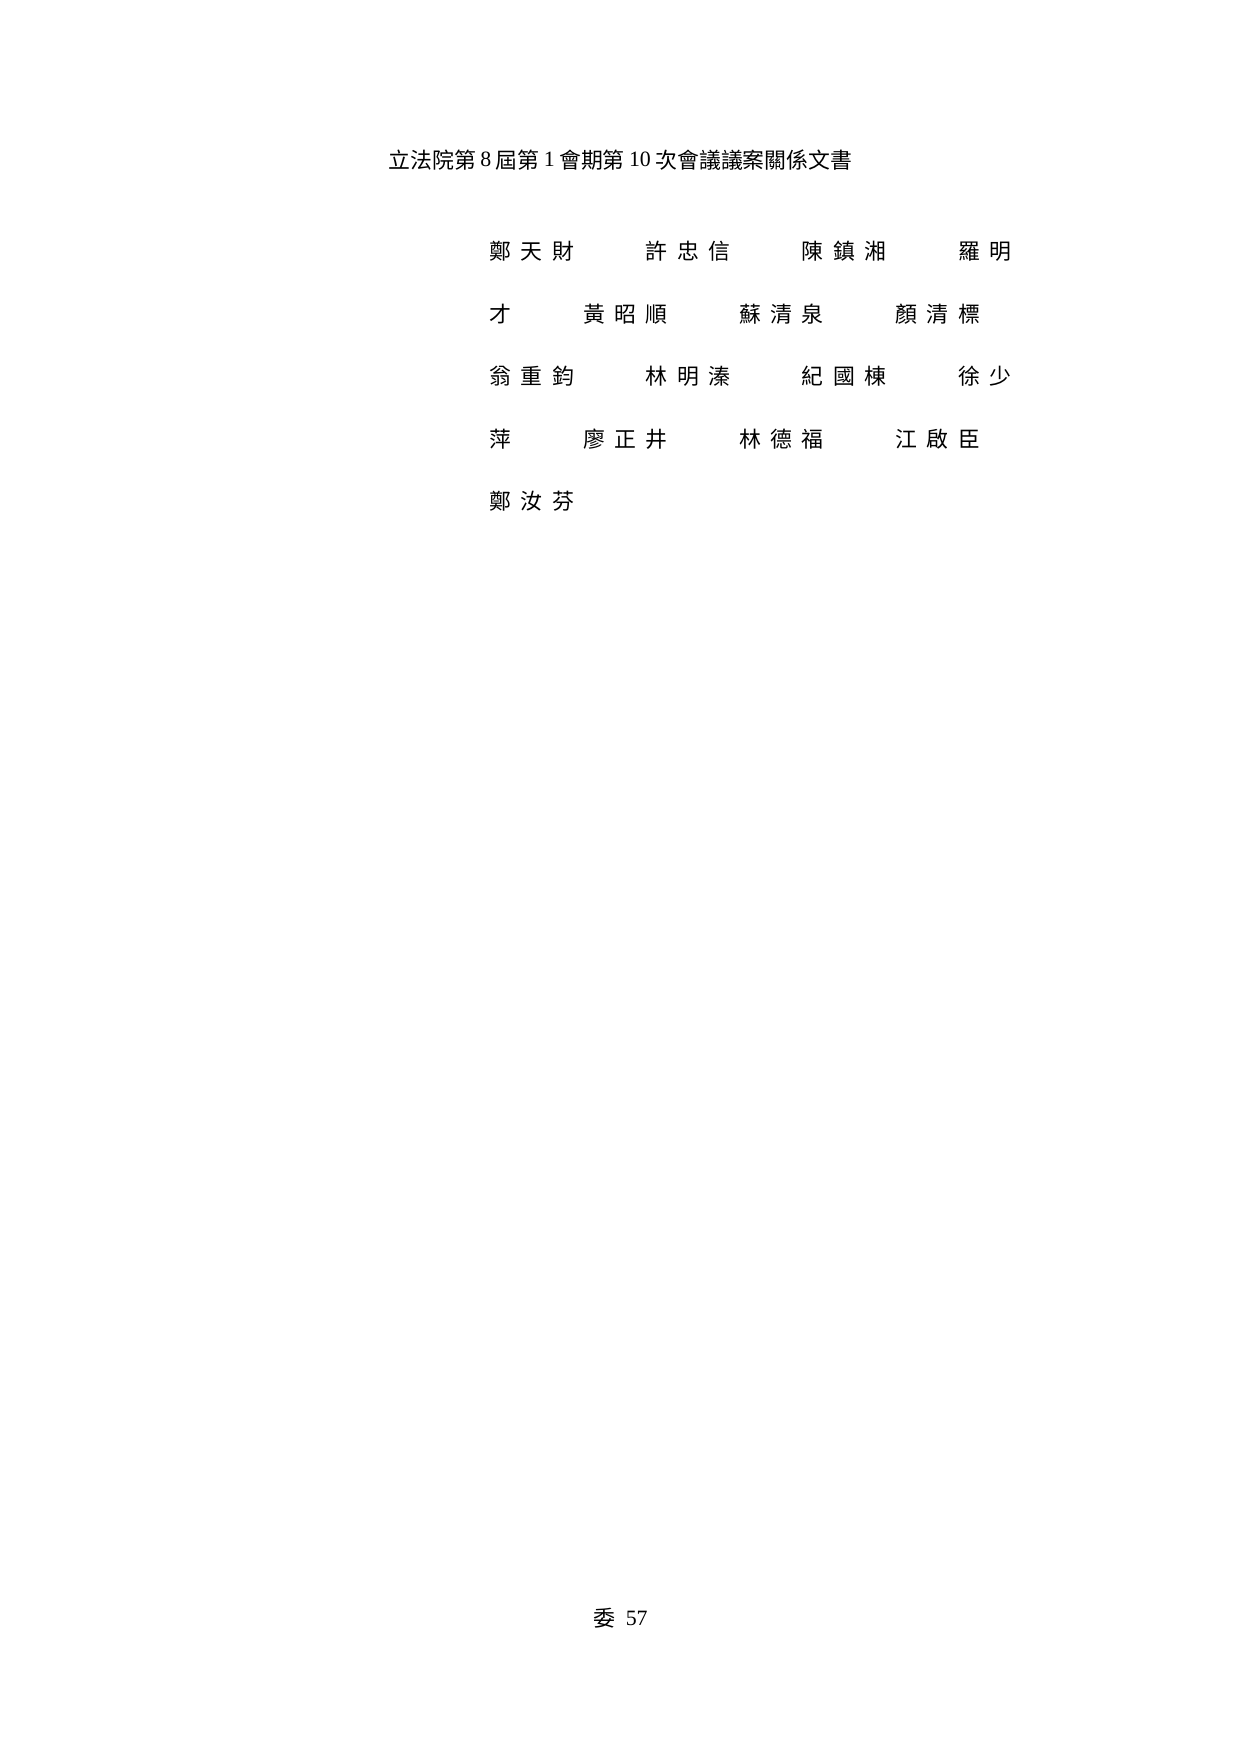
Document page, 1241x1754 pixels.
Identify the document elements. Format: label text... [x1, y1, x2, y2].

text 鄭天財 許忠信 陳鎮湘 羅明才 黃昭順 蘇清泉 顏清標 翁重鈞 林明溱 紀國棟 徐少萍 廖正井 林德福 江啟臣 鄭汝芬 [393, 219, 1023, 531]
